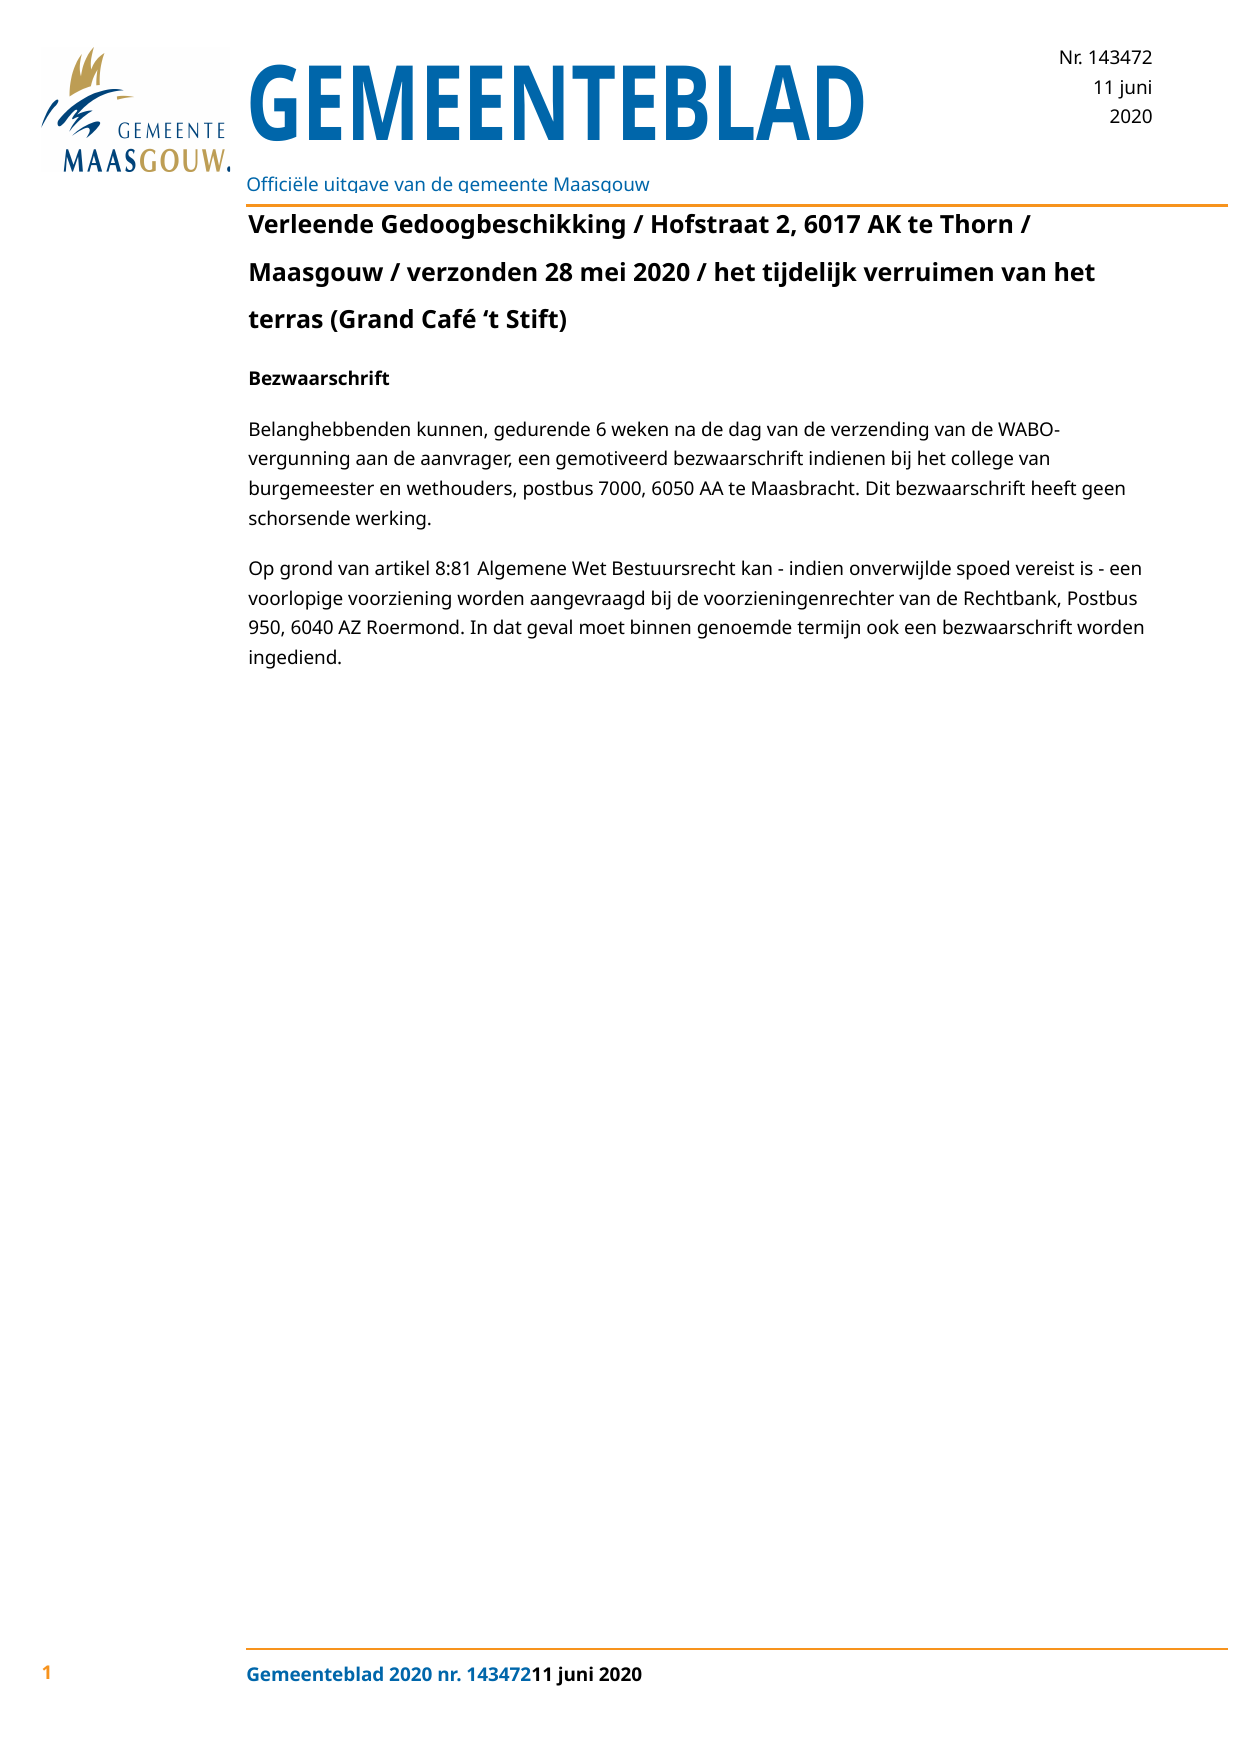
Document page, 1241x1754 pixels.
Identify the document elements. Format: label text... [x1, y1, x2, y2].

text Bezwaarschrift [248, 366, 1152, 391]
text Belanghebbenden kunnen, gedurende 6 weken na de dag van de verzending van de WABO-vergunning aan de aanvrager, een gemotiveerd bezwaarschrift indienen bij het college van burgemeester en wethouders, postbus 7000, 6050 AA te Maasbracht. Dit bezwaarschrift heeft geen schorsende werking. [248, 416, 1152, 530]
text Op grond van artikel 8:81 Algemene Wet Bestuursrecht kan - indien onverwijlde spoed vereist is - een voorlopige voorziening worden aangevraagd bij de voorzieningenrechter van de Rechtbank, Postbus 950, 6040 AZ Roermond. In dat geval moet binnen genoemde termijn ook een bezwaarschrift worden ingediend. [248, 555, 1152, 669]
text Verleende Gedoogbeschikking / Hofstraat 2, 6017 AK te Thorn / Maasgouw / verzonden 28 mei 2020 / het tijdelijk verruimen van het terras (Grand Café ‘t Stift) [248, 207, 1152, 336]
picture [41, 47, 231, 172]
